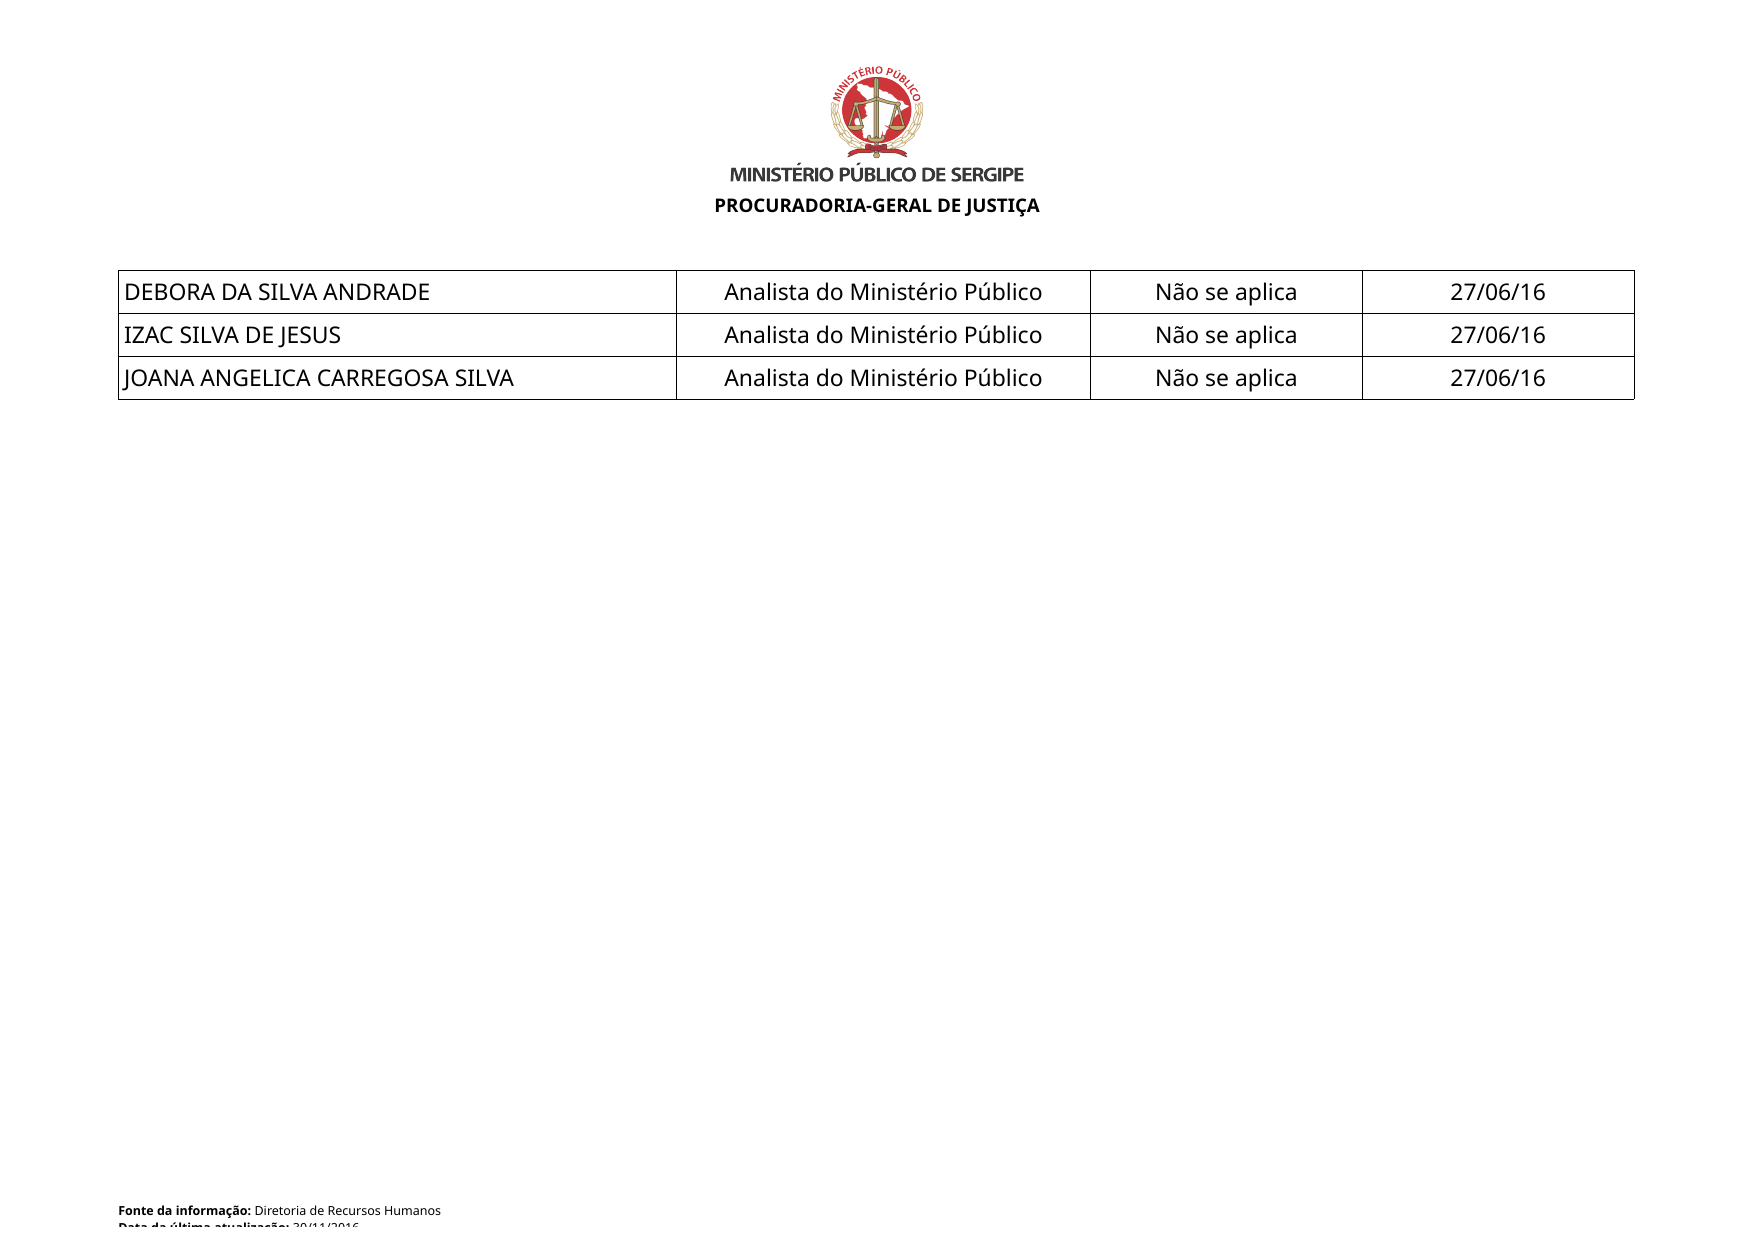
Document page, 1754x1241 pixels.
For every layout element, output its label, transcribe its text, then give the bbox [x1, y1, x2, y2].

table_cell DEBORA DA SILVA ANDRADE [119, 271, 676, 313]
table_cell Analista do Ministério Público [677, 357, 1090, 398]
table_cell Analista do Ministério Público [677, 271, 1090, 313]
picture [730, 66, 1024, 185]
table_cell 27/06/16 [1363, 271, 1634, 313]
table_cell Não se aplica [1091, 357, 1362, 398]
table_cell Não se aplica [1091, 314, 1362, 356]
table_cell Analista do Ministério Público [677, 314, 1090, 356]
table_cell 27/06/16 [1363, 357, 1634, 398]
table_cell IZAC SILVA DE JESUS [119, 314, 676, 356]
table_cell JOANA ANGELICA CARREGOSA SILVA [119, 357, 676, 398]
table_cell 27/06/16 [1363, 314, 1634, 356]
table_cell Não se aplica [1091, 271, 1362, 313]
